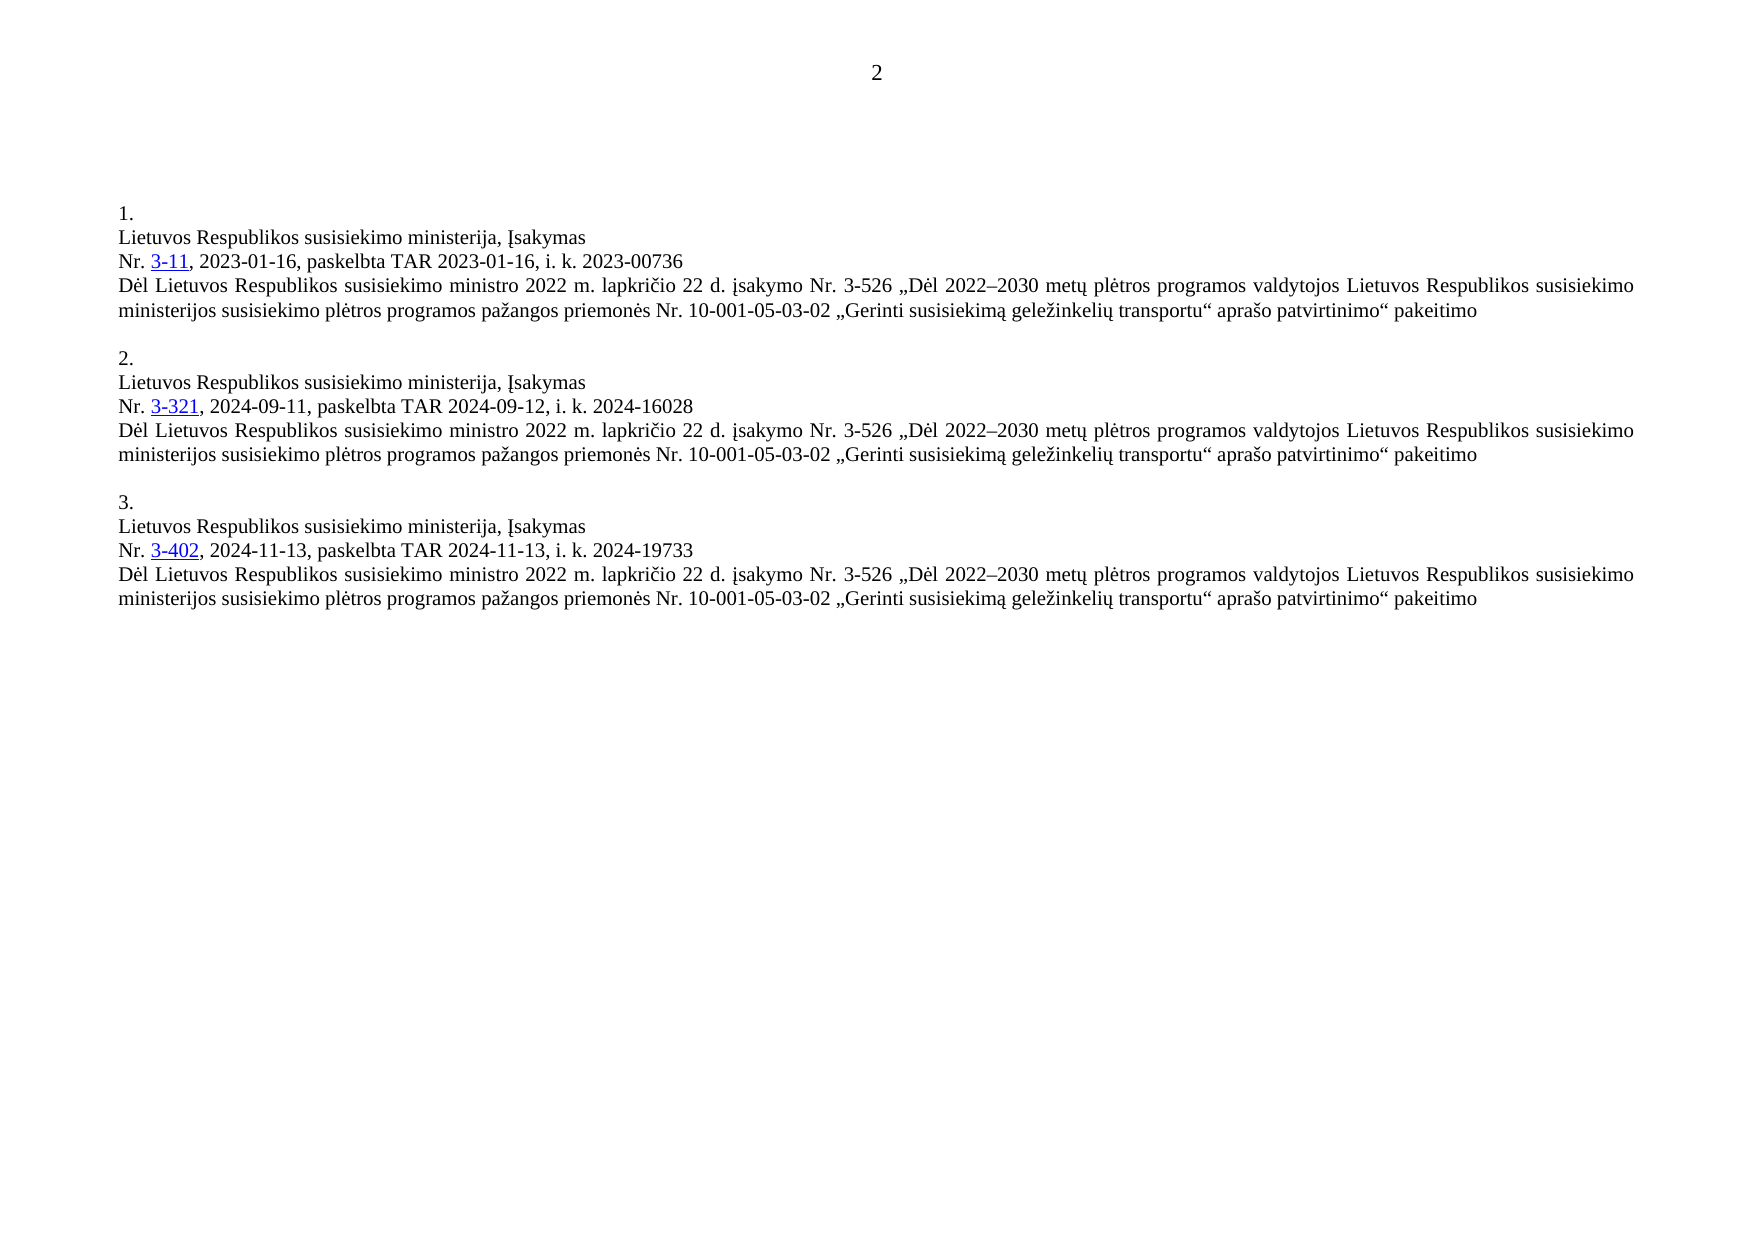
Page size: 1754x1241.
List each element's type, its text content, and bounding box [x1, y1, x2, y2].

text 3. [118, 490, 1636, 514]
text Nr. 3-321, 2024-09-11, paskelbta TAR 2024-09-12, i. k. 2024-16028 [118, 394, 1636, 418]
text Dėl Lietuvos Respublikos susisiekimo ministro 2022 m. lapkričio 22 d. įsakymo Nr. 3-526 „Dėl 2022–2030 metų plėtros programos valdytojos Lietuvos Respublikos susisiekimo ministerijos susisiekimo plėtros programos pažangos priemonės Nr. 10-001-05-03-02 „Gerinti susisiekimą geležinkelių transportu“ aprašo patvirtinimo“ pakeitimo [118, 418, 1636, 466]
text Nr. 3-402, 2024-11-13, paskelbta TAR 2024-11-13, i. k. 2024-19733 [118, 538, 1636, 562]
text 2. [118, 346, 1636, 370]
text Dėl Lietuvos Respublikos susisiekimo ministro 2022 m. lapkričio 22 d. įsakymo Nr. 3-526 „Dėl 2022–2030 metų plėtros programos valdytojos Lietuvos Respublikos susisiekimo ministerijos susisiekimo plėtros programos pažangos priemonės Nr. 10-001-05-03-02 „Gerinti susisiekimą geležinkelių transportu“ aprašo patvirtinimo“ pakeitimo [118, 273, 1636, 322]
text Lietuvos Respublikos susisiekimo ministerija, Įsakymas [118, 225, 1636, 249]
text 1. [118, 201, 1636, 225]
text Dėl Lietuvos Respublikos susisiekimo ministro 2022 m. lapkričio 22 d. įsakymo Nr. 3-526 „Dėl 2022–2030 metų plėtros programos valdytojos Lietuvos Respublikos susisiekimo ministerijos susisiekimo plėtros programos pažangos priemonės Nr. 10-001-05-03-02 „Gerinti susisiekimą geležinkelių transportu“ aprašo patvirtinimo“ pakeitimo [118, 562, 1636, 610]
text Lietuvos Respublikos susisiekimo ministerija, Įsakymas [118, 514, 1636, 538]
text Nr. 3-11, 2023-01-16, paskelbta TAR 2023-01-16, i. k. 2023-00736 [118, 249, 1636, 273]
text Lietuvos Respublikos susisiekimo ministerija, Įsakymas [118, 370, 1636, 394]
